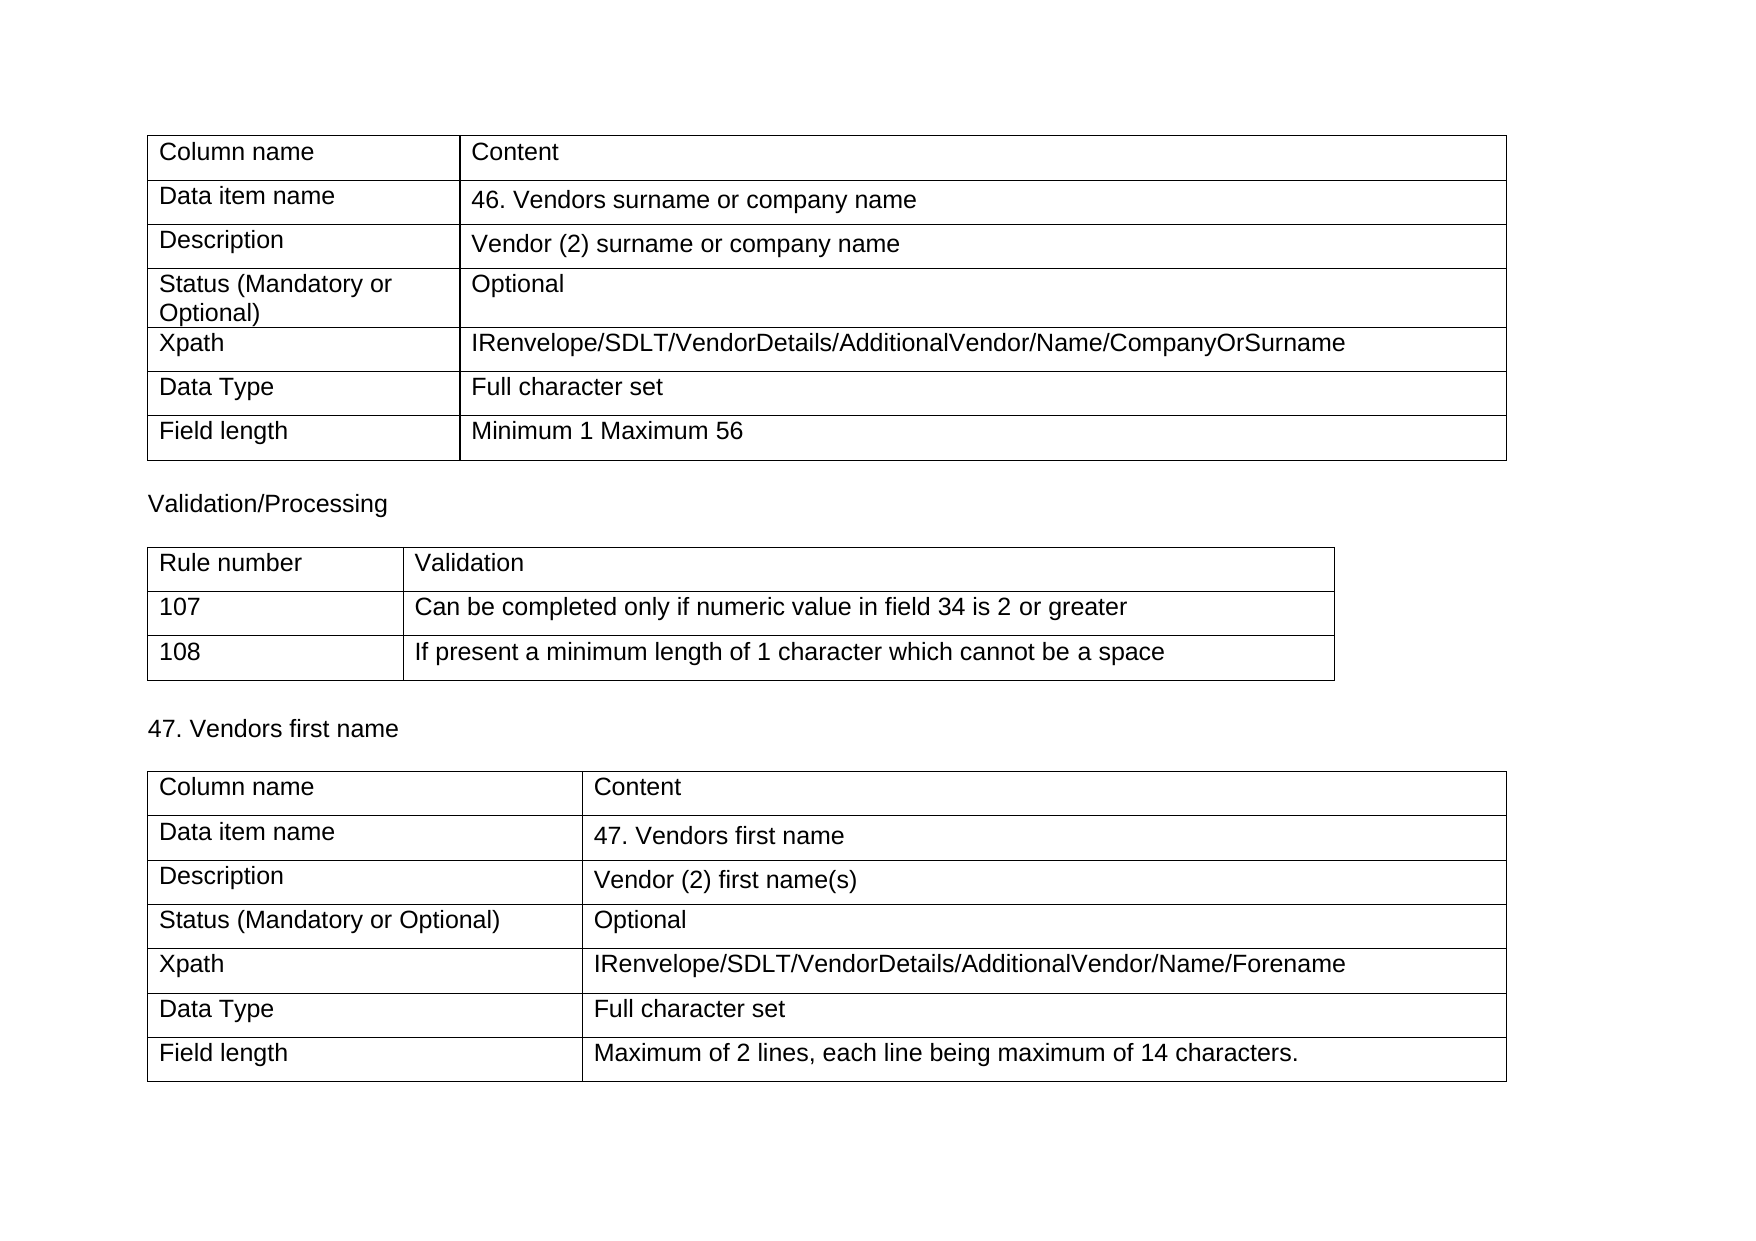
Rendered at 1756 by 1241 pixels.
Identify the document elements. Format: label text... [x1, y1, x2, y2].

table_cell Data Type [148, 372, 459, 415]
table_cell Description [148, 861, 582, 904]
table_cell Vendor (2) surname or company name [461, 225, 1506, 268]
table_cell IRenvelope/SDLT/VendorDetails/AdditionalVendor/Name/Forename [583, 949, 1506, 992]
table_cell Data item name [148, 181, 459, 224]
text Validation/Processing [148, 489, 1515, 518]
table_cell Status (Mandatory or Optional) [148, 905, 582, 948]
table_cell Maximum of 2 lines, each line being maximum of 14 characters. [583, 1038, 1506, 1081]
table_header Rule number [148, 548, 403, 591]
table_cell Optional [583, 905, 1506, 948]
table_cell Optional [461, 269, 1506, 327]
table_cell IRenvelope/SDLT/VendorDetails/AdditionalVendor/Name/CompanyOrSurname [461, 328, 1506, 371]
table_header Content [461, 136, 1506, 180]
table_cell Field length [148, 416, 459, 459]
subtitle 47. Vendors first name [148, 714, 1515, 742]
table_cell Full character set [461, 372, 1506, 415]
table_cell Can be completed only if numeric value in field 34 is 2 or greater [404, 592, 1334, 635]
table_cell Data item name [148, 816, 582, 860]
table_cell Description [148, 225, 459, 268]
table_cell Field length [148, 1038, 582, 1081]
table_cell Vendor (2) first name(s) [583, 861, 1506, 904]
table_cell Minimum 1 Maximum 56 [461, 416, 1506, 459]
table_cell Full character set [583, 994, 1506, 1037]
table_cell Status (Mandatory or Optional) [148, 269, 459, 327]
table_cell 46. Vendors surname or company name [461, 181, 1506, 224]
table_cell 47. Vendors first name [583, 816, 1506, 860]
table_cell Data Type [148, 994, 582, 1037]
table_header Column name [148, 772, 582, 815]
table_cell Xpath [148, 949, 582, 992]
table_cell Xpath [148, 328, 459, 371]
table_cell 108 [148, 636, 403, 680]
table_cell 107 [148, 592, 403, 635]
table_header Content [583, 772, 1506, 815]
table_header Validation [404, 548, 1334, 591]
table_cell If present a minimum length of 1 character which cannot be a space [404, 636, 1334, 680]
table_header Column name [148, 136, 459, 180]
